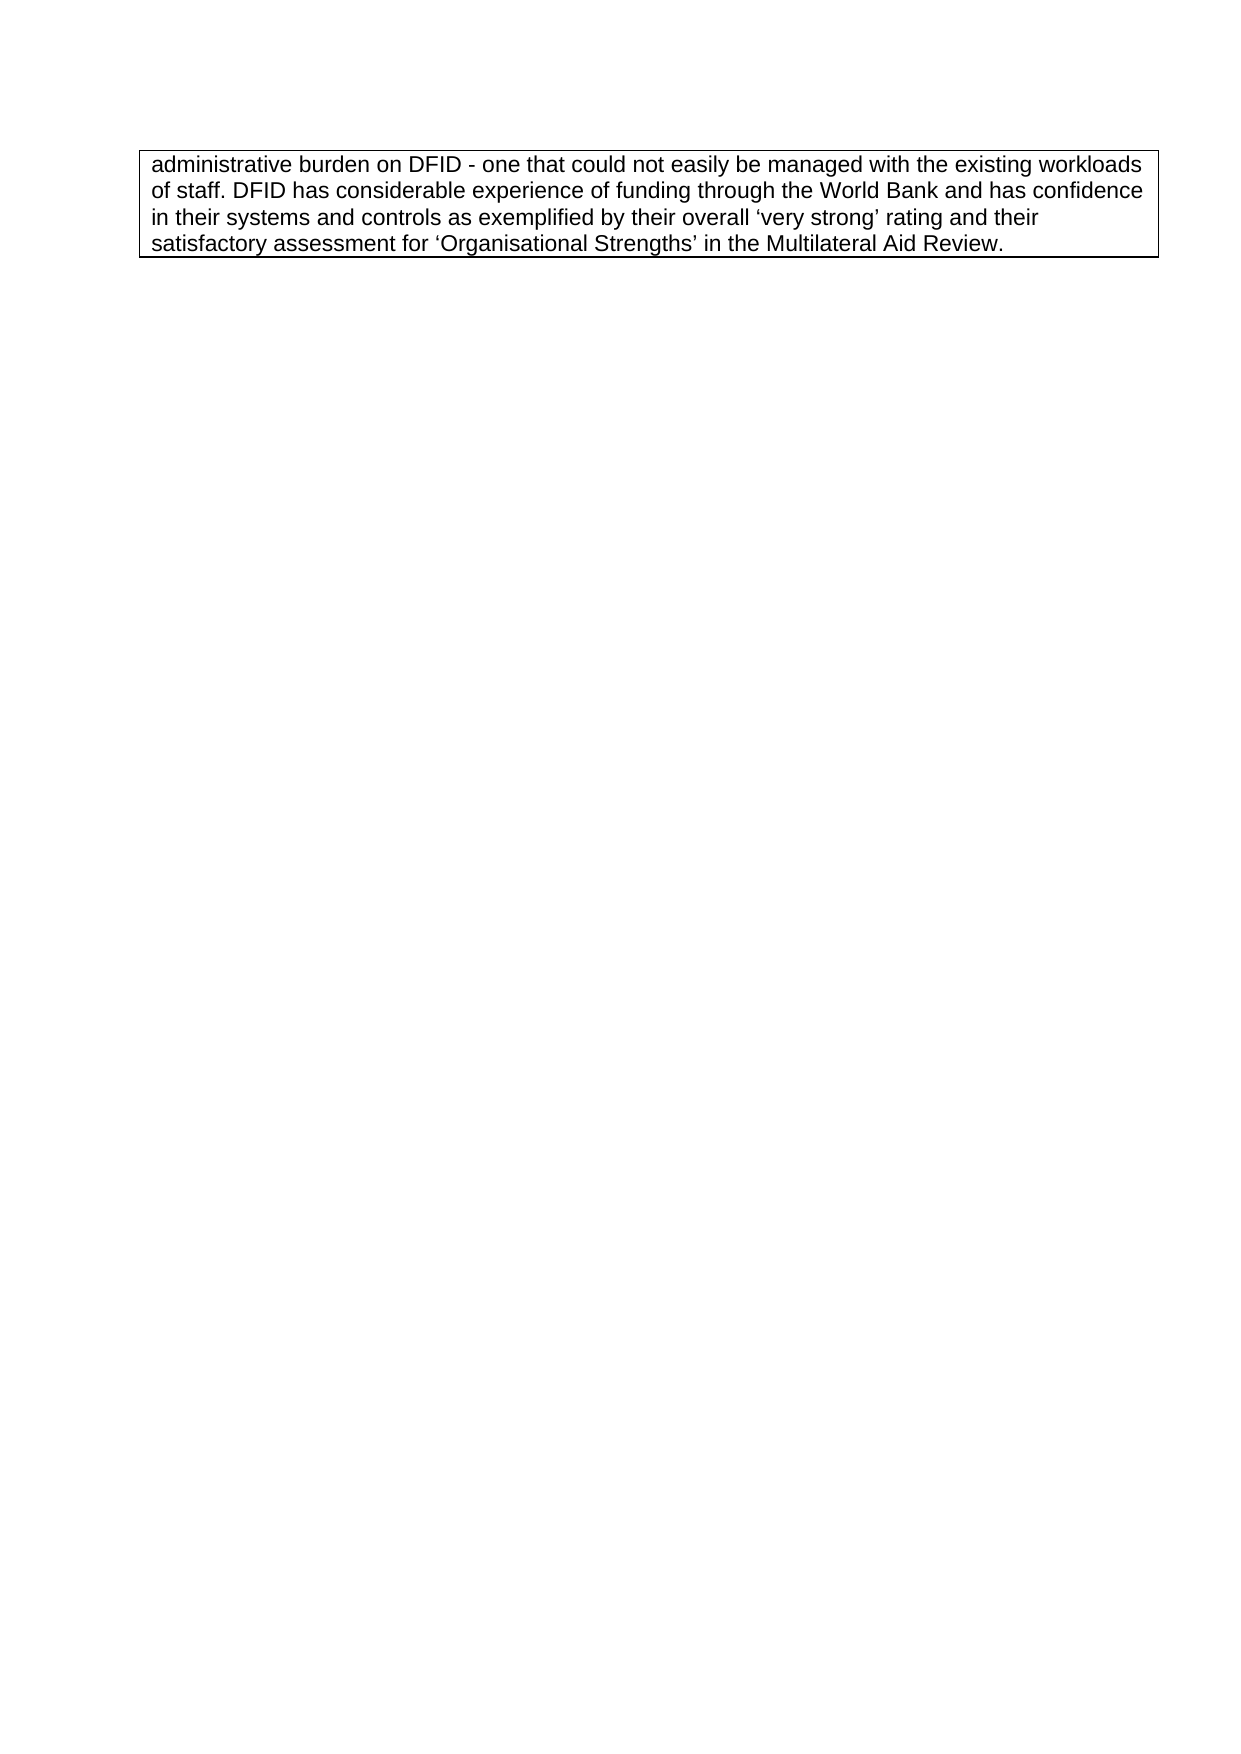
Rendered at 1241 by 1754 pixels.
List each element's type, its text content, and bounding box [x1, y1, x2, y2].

table_cell administrative burden on DFID - one that could not easily be managed with the existing workloads of staff. DFID has considerable experience of funding through the World Bank and has confidence in their systems and controls as exemplified by their overall ‘very strong’ rating and their satisfactory assessment for ‘Organisational Strengths’ in the Multilateral Aid Review. [140, 151, 1158, 256]
